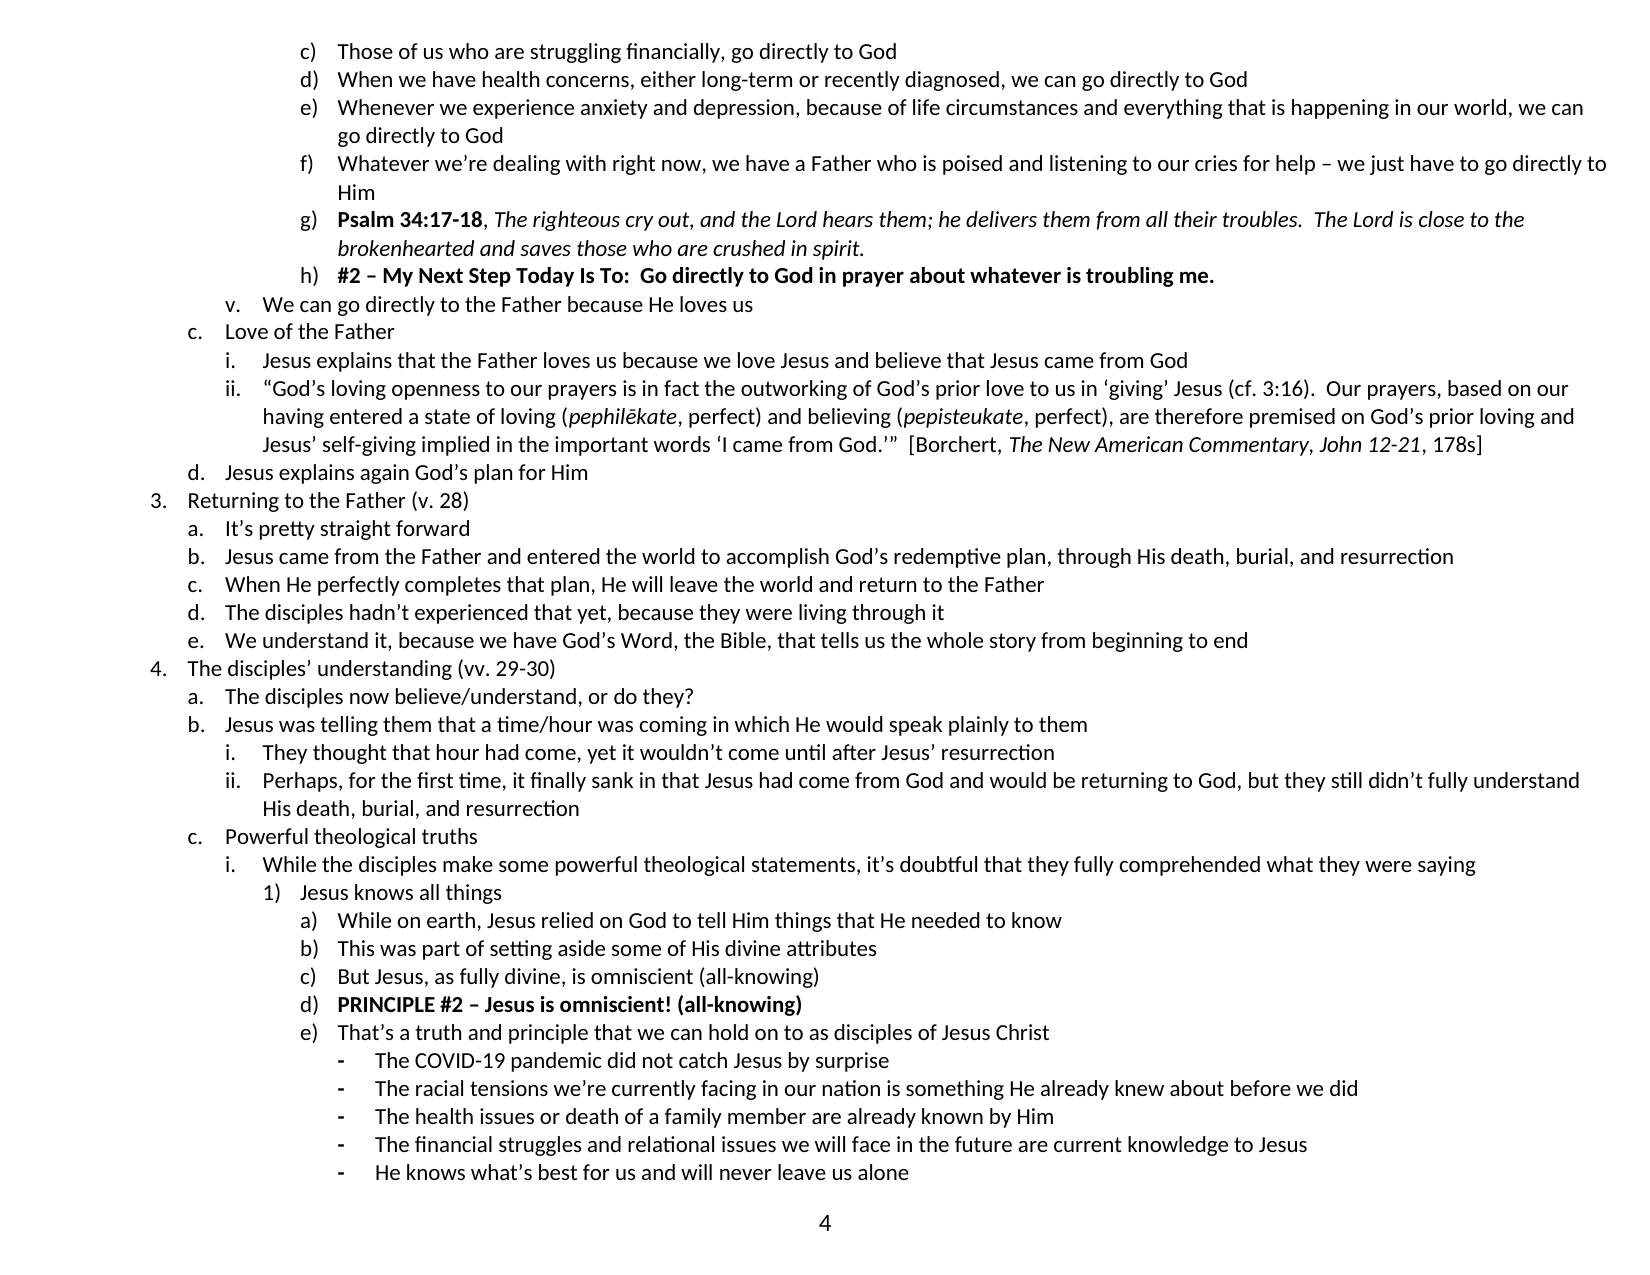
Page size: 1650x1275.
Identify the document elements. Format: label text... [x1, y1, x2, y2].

list The disciples hadn’t experienced that yet, because they were living through it [187, 598, 1612, 626]
list But Jesus, as fully divine, is omniscient (all-knowing) [300, 962, 1612, 990]
list That’s a truth and principle that we can hold on to as disciples of Jesus Christ [300, 1018, 1612, 1046]
list The COVID-19 pandemic did not catch Jesus by surprise [337, 1046, 1612, 1074]
list Jesus came from the Father and entered the world to accomplish God’s redemptive plan, through His death, burial, and resurrection [187, 542, 1612, 570]
list Love of the Father [187, 318, 1612, 346]
list We understand it, because we have God’s Word, the Bible, that tells us the whole story from beginning to end [187, 626, 1612, 654]
list Jesus was telling them that a time/hour was coming in which He would speak plainly to them [187, 710, 1612, 738]
list PRINCIPLE #2 – Jesus is omniscient! (all-knowing) [300, 990, 1612, 1018]
list The disciples’ understanding (vv. 29-30) [150, 654, 1612, 682]
list We can go directly to the Father because He loves us [225, 290, 1612, 318]
list They thought that hour had come, yet it wouldn’t come until after Jesus’ resurrection [225, 738, 1612, 766]
list #2 – My Next Step Today Is To: Go directly to God in prayer about whatever is troubling me. [300, 262, 1612, 290]
list The disciples now believe/understand, or do they? [187, 682, 1612, 710]
list While the disciples make some powerful theological statements, it’s doubtful that they fully comprehended what they were saying [225, 850, 1612, 878]
list Powerful theological truths [187, 822, 1612, 850]
list He knows what’s best for us and will never leave us alone [337, 1158, 1612, 1186]
list It’s pretty straight forward [187, 514, 1612, 542]
list Whenever we experience anxiety and depression, because of life circumstances and everything that is happening in our world, we can go directly to God [300, 93, 1612, 149]
list When we have health concerns, either long-term or recently diagnosed, we can go directly to God [300, 66, 1612, 93]
list While on earth, Jesus relied on God to tell Him things that He needed to know [300, 906, 1612, 934]
list Jesus knows all things [262, 878, 1612, 906]
list Returning to the Father (v. 28) [150, 486, 1612, 514]
list “God’s loving openness to our prayers is in fact the outworking of God’s prior love to us in ‘giving’ Jesus (cf. 3:16). Our prayers, based on our having entered a state of loving (pephilēkate, perfect) and believing (pepisteukate, perfect), are therefore premised on God’s prior loving and Jesus’ self-giving implied in the important words ‘I came from God.’” [Borchert, The New American Commentary, John 12-21, 178s] [225, 374, 1612, 458]
list Whatever we’re dealing with right now, we have a Father who is poised and listening to our cries for help – we just have to go directly to Him [300, 149, 1612, 206]
list Perhaps, for the first time, it finally sank in that Jesus had come from God and would be returning to God, but they still didn’t fully understand His death, burial, and resurrection [225, 766, 1612, 822]
list When He perfectly completes that plan, He will leave the world and return to the Father [187, 570, 1612, 598]
list Those of us who are struggling financially, go directly to God [300, 37, 1612, 66]
list The financial struggles and relational issues we will face in the future are current knowledge to Jesus [337, 1130, 1612, 1158]
list Jesus explains again God’s plan for Him [187, 458, 1612, 486]
list Psalm 34:17-18, The righteous cry out, and the Lord hears them; he delivers them from all their troubles. The Lord is close to the brokenhearted and saves those who are crushed in spirit. [300, 206, 1612, 262]
list This was part of setting aside some of His divine attributes [300, 934, 1612, 962]
list The health issues or death of a family member are already known by Him [337, 1102, 1612, 1130]
list Jesus explains that the Father loves us because we love Jesus and believe that Jesus came from God [225, 346, 1612, 374]
list The racial tensions we’re currently facing in our nation is something He already knew about before we did [337, 1074, 1612, 1102]
